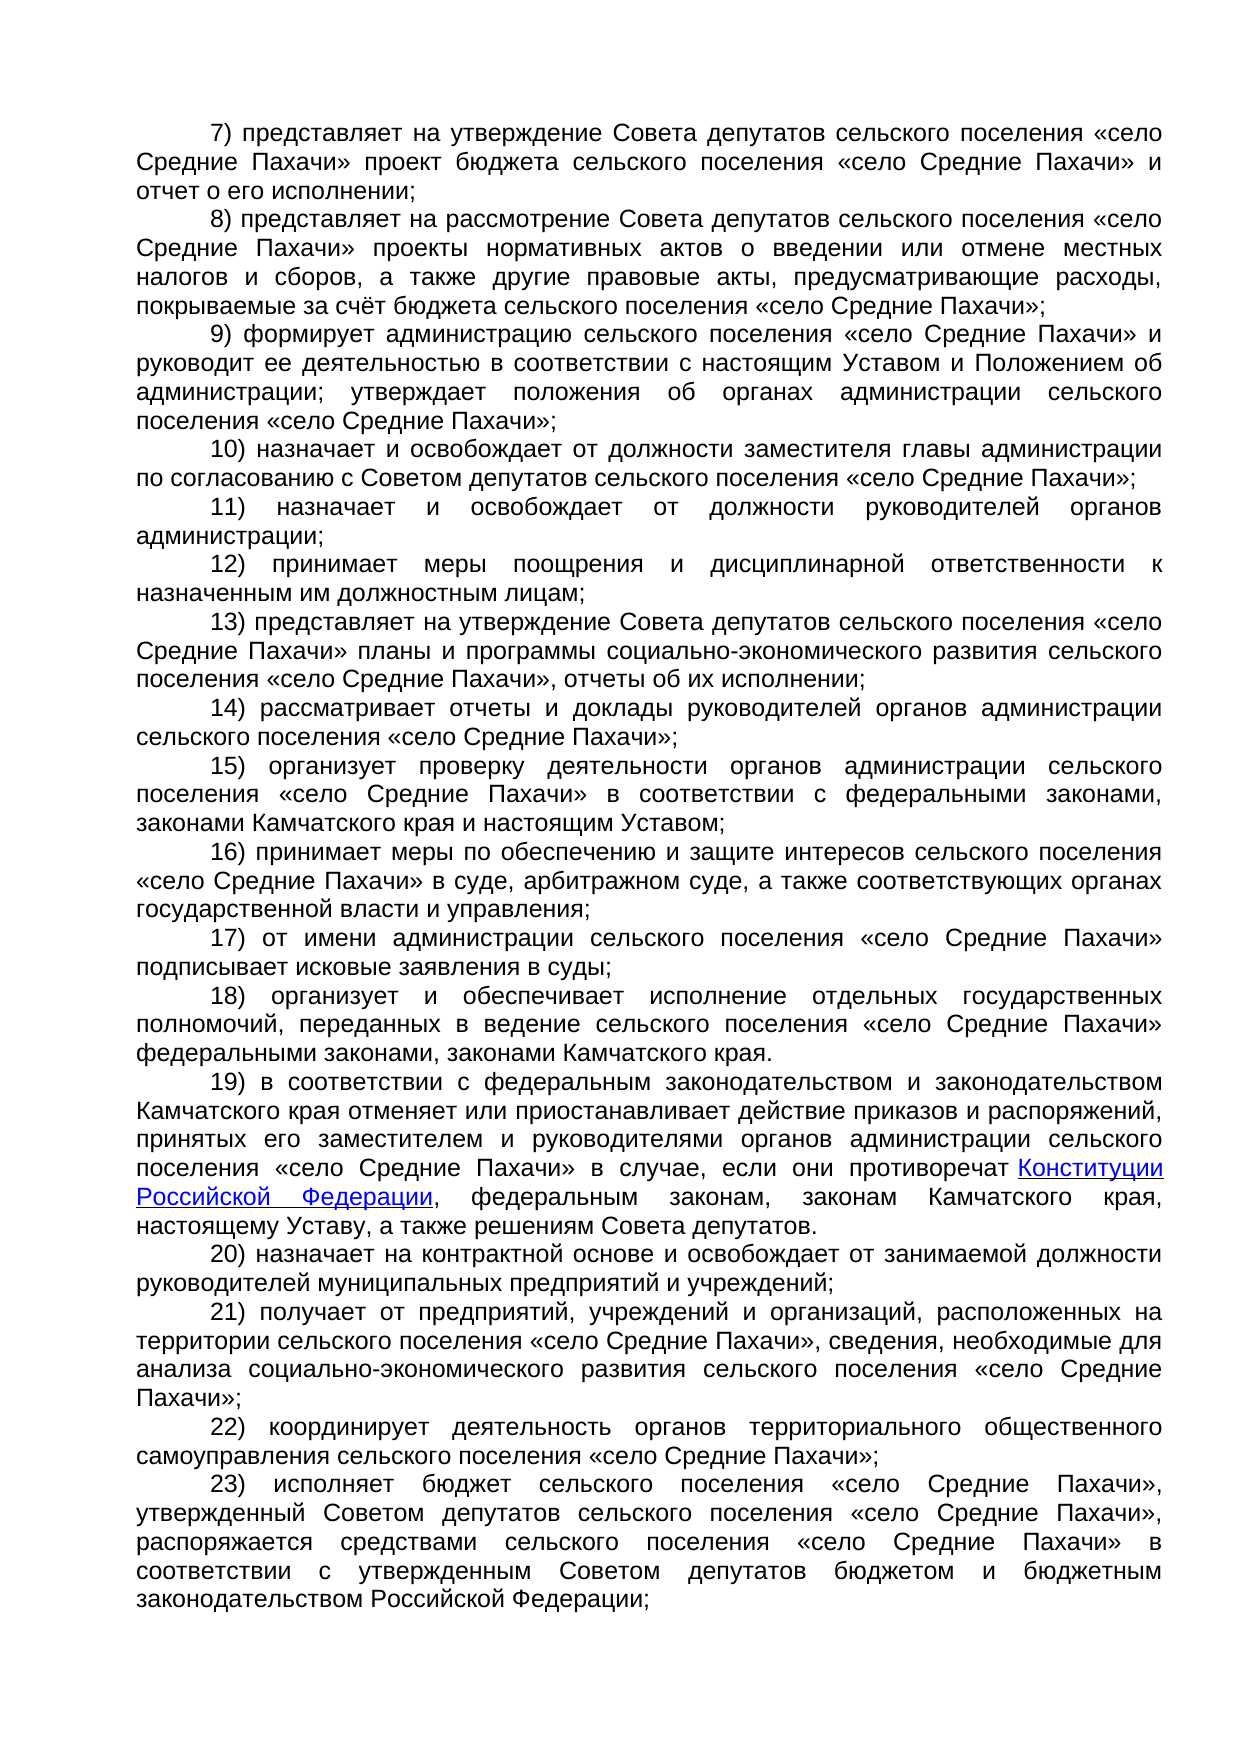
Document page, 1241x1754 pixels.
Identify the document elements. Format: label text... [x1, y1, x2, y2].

text 7) представляет на утверждение Совета депутатов сельского поселения «село Средние Пахачи» проект бюджета сельского поселения «село Средние Пахачи» и отчет о его исполнении; [136, 118, 1163, 204]
text 19) в соответствии с федеральным законодательством и законодательством Камчатского края отменяет или приостанавливает действие приказов и распоряжений, принятых его заместителем и руководителями органов администрации сельского поселения «село Средние Пахачи» в случае, если они противоречат Конституции Российской Федерации, федеральным законам, законам Камчатского края, настоящему Уставу, а также решениям Совета депутатов. [136, 1067, 1163, 1239]
text 9) формирует администрацию сельского поселения «село Средние Пахачи» и руководит ее деятельностью в соответствии с настоящим Уставом и Положением об администрации; утверждает положения об органах администрации сельского поселения «село Средние Пахачи»; [136, 319, 1163, 434]
text 15) организует проверку деятельности органов администрации сельского поселения «село Средние Пахачи» в соответствии с федеральными законами, законами Камчатского края и настоящим Уставом; [136, 751, 1163, 837]
text 16) принимает меры по обеспечению и защите интересов сельского поселения «село Средние Пахачи» в суде, арбитражном суде, а также соответствующих органах государственной власти и управления; [136, 837, 1163, 923]
text 11) назначает и освобождает от должности руководителей органов администрации; [136, 492, 1163, 549]
text 21) получает от предприятий, учреждений и организаций, расположенных на территории сельского поселения «село Средние Пахачи», сведения, необходимые для анализа социально-экономического развития сельского поселения «село Средние Пахачи»; [136, 1297, 1163, 1412]
text 18) организует и обеспечивает исполнение отдельных государственных полномочий, переданных в ведение сельского поселения «село Средние Пахачи» федеральными законами, законами Камчатского края. [136, 981, 1163, 1067]
text 23) исполняет бюджет сельского поселения «село Средние Пахачи», утвержденный Советом депутатов сельского поселения «село Средние Пахачи», распоряжается средствами сельского поселения «село Средние Пахачи» в соответствии с утвержденным Советом депутатов бюджетом и бюджетным законодательством Российской Федерации; [136, 1469, 1163, 1613]
text 14) рассматривает отчеты и доклады руководителей органов администрации сельского поселения «село Средние Пахачи»; [136, 693, 1163, 751]
text 12) принимает меры поощрения и дисциплинарной ответственности к назначенным им должностным лицам; [136, 549, 1163, 607]
text 22) координирует деятельность органов территориального общественного самоуправления сельского поселения «село Средние Пахачи»; [136, 1412, 1163, 1469]
text 10) назначает и освобождает от должности заместителя главы администрации по согласованию с Советом депутатов сельского поселения «село Средние Пахачи»; [136, 434, 1163, 492]
text 13) представляет на утверждение Совета депутатов сельского поселения «село Средние Пахачи» планы и программы социально-экономического развития сельского поселения «село Средние Пахачи», отчеты об их исполнении; [136, 607, 1163, 693]
text 17) от имени администрации сельского поселения «село Средние Пахачи» подписывает исковые заявления в суды; [136, 923, 1163, 981]
text 20) назначает на контрактной основе и освобождает от занимаемой должности руководителей муниципальных предприятий и учреждений; [136, 1239, 1163, 1297]
text 8) представляет на рассмотрение Совета депутатов сельского поселения «село Средние Пахачи» проекты нормативных актов о введении или отмене местных налогов и сборов, а также другие правовые акты, предусматривающие расходы, покрываемые за счёт бюджета сельского поселения «село Средние Пахачи»; [136, 204, 1163, 319]
